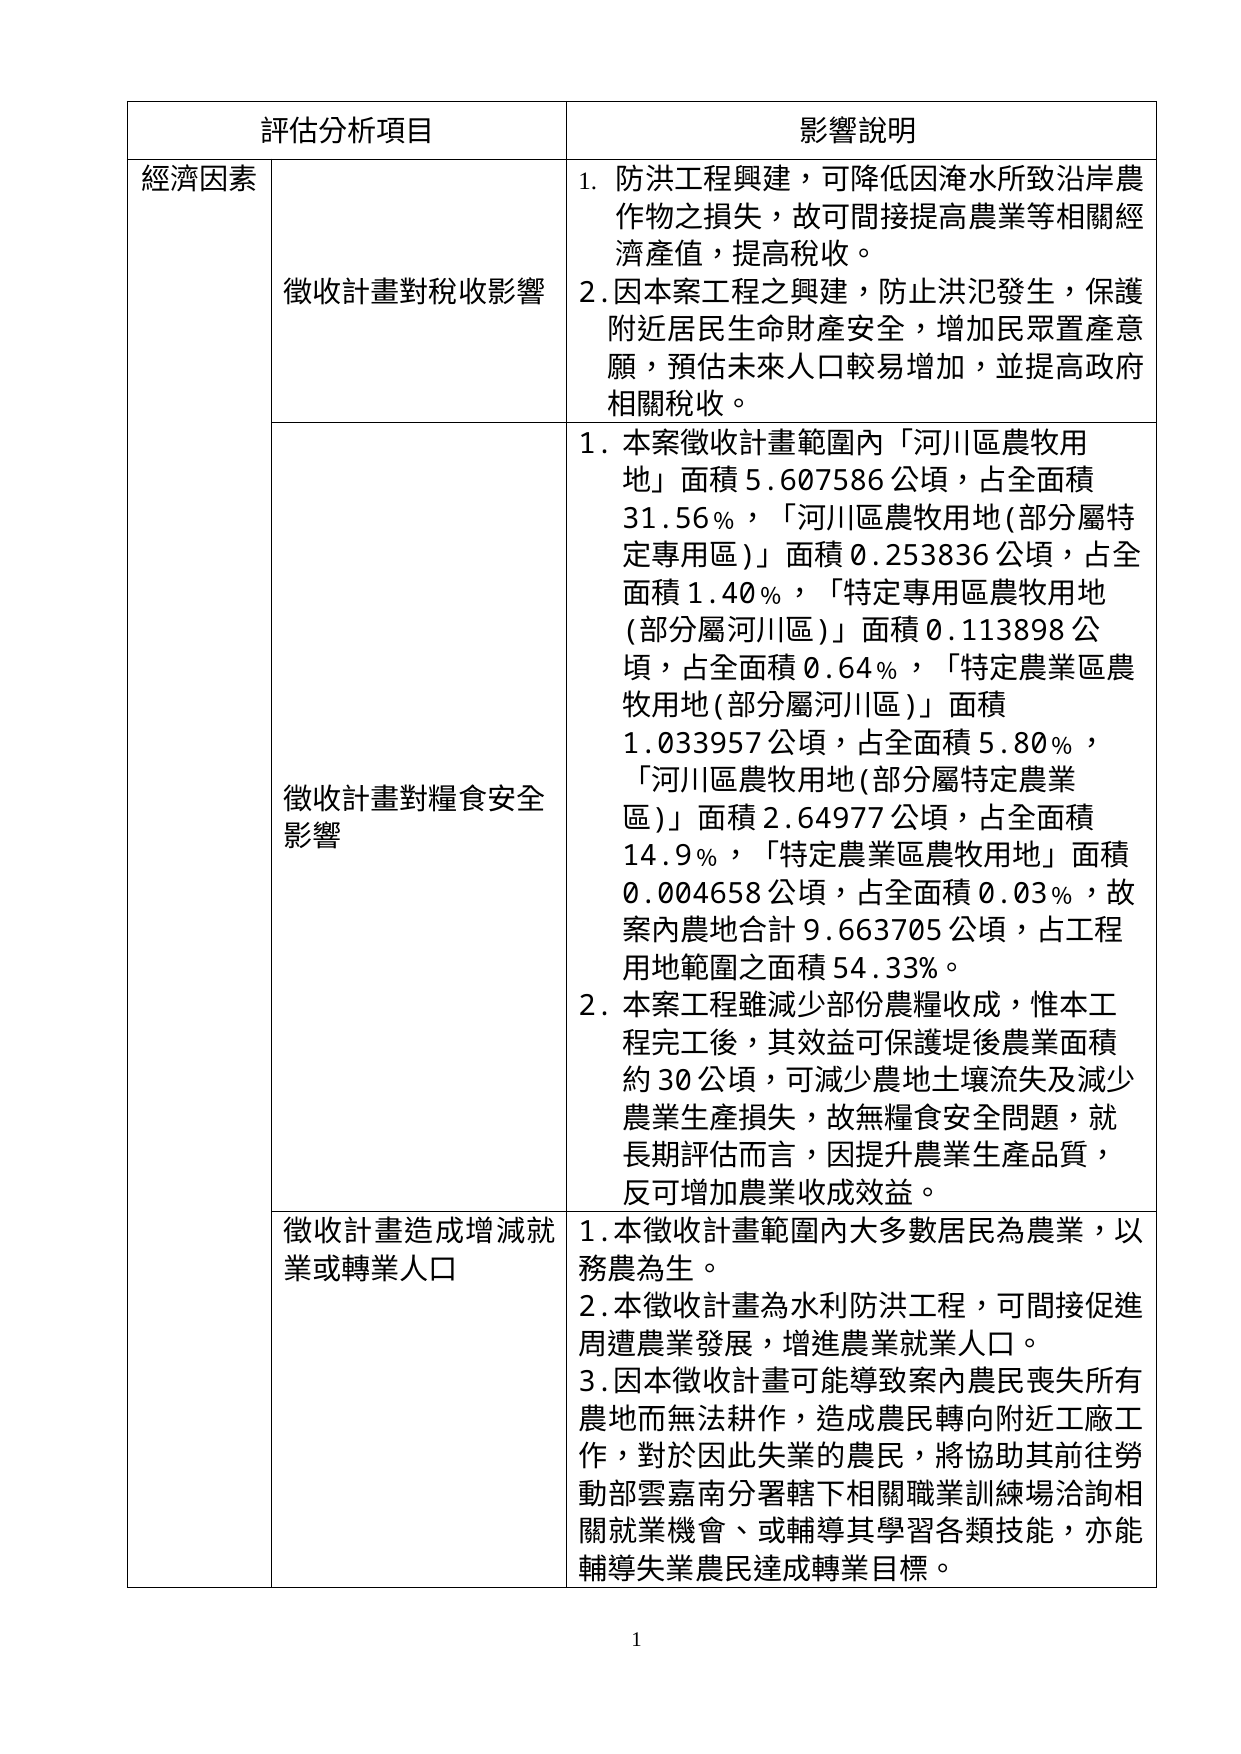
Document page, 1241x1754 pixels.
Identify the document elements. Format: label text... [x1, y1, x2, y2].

table_cell 本案徵收計畫範圍內「河川區農牧用地」面積5.607586公頃，占全面積31.56﹪，「河川區農牧用地(部分屬特定專用區)」面積0.253836公頃，占全面積1.40﹪，「特定專用區農牧用地(部分屬河川區)」面積0.113898公頃，占全面積0.64﹪，「特定農業區農牧用地(部分屬河川區)」面積1.033957公頃，占全面積5.80﹪，「河川區農牧用地(部分屬特定農業區)」面積2.64977公頃，占全面積14.9﹪，「特定農業區農牧用地」面積0.004658公頃，占全面積0.03﹪，故案內農地合計9.663705公頃，占工程用地範圍之面積54.33%。 本案工程雖減少部份農糧收成，惟本工程完工後，其效益可保護堤後農業面積約30公頃，可減少農地土壤流失及減少農業生產損失，故無糧食安全問題，就長期評估而言，因提升農業生產品質，反可增加農業收成效益。 [567, 423, 1156, 1211]
table_cell 經濟因素 [128, 160, 271, 1587]
table_header 影響說明 [567, 102, 1156, 158]
table_cell 防洪工程興建，可降低因淹水所致沿岸農作物之損失，故可間接提高農業等相關經濟產值，提高稅收。 2.因本案工程之興建，防止洪氾發生，保護附近居民生命財產安全，增加民眾置產意願，預估未來人口較易增加，並提高政府相關稅收。 [567, 160, 1156, 422]
table_header 評估分析項目 [128, 102, 566, 158]
table_cell 徵收計畫對稅收影響 [272, 160, 566, 422]
table_cell 徵收計畫造成增減就業或轉業人口 [272, 1212, 566, 1587]
table_cell 1.本徵收計畫範圍內大多數居民為農業，以務農為生。 2.本徵收計畫為水利防洪工程，可間接促進周遭農業發展，增進農業就業人口。 3.因本徵收計畫可能導致案內農民喪失所有農地而無法耕作，造成農民轉向附近工廠工作，對於因此失業的農民，將協助其前往勞動部雲嘉南分署轄下相關職業訓練場洽詢相關就業機會、或輔導其學習各類技能，亦能輔導失業農民達成轉業目標。 [567, 1212, 1156, 1587]
table_cell 徵收計畫對糧食安全影響 [272, 423, 566, 1211]
